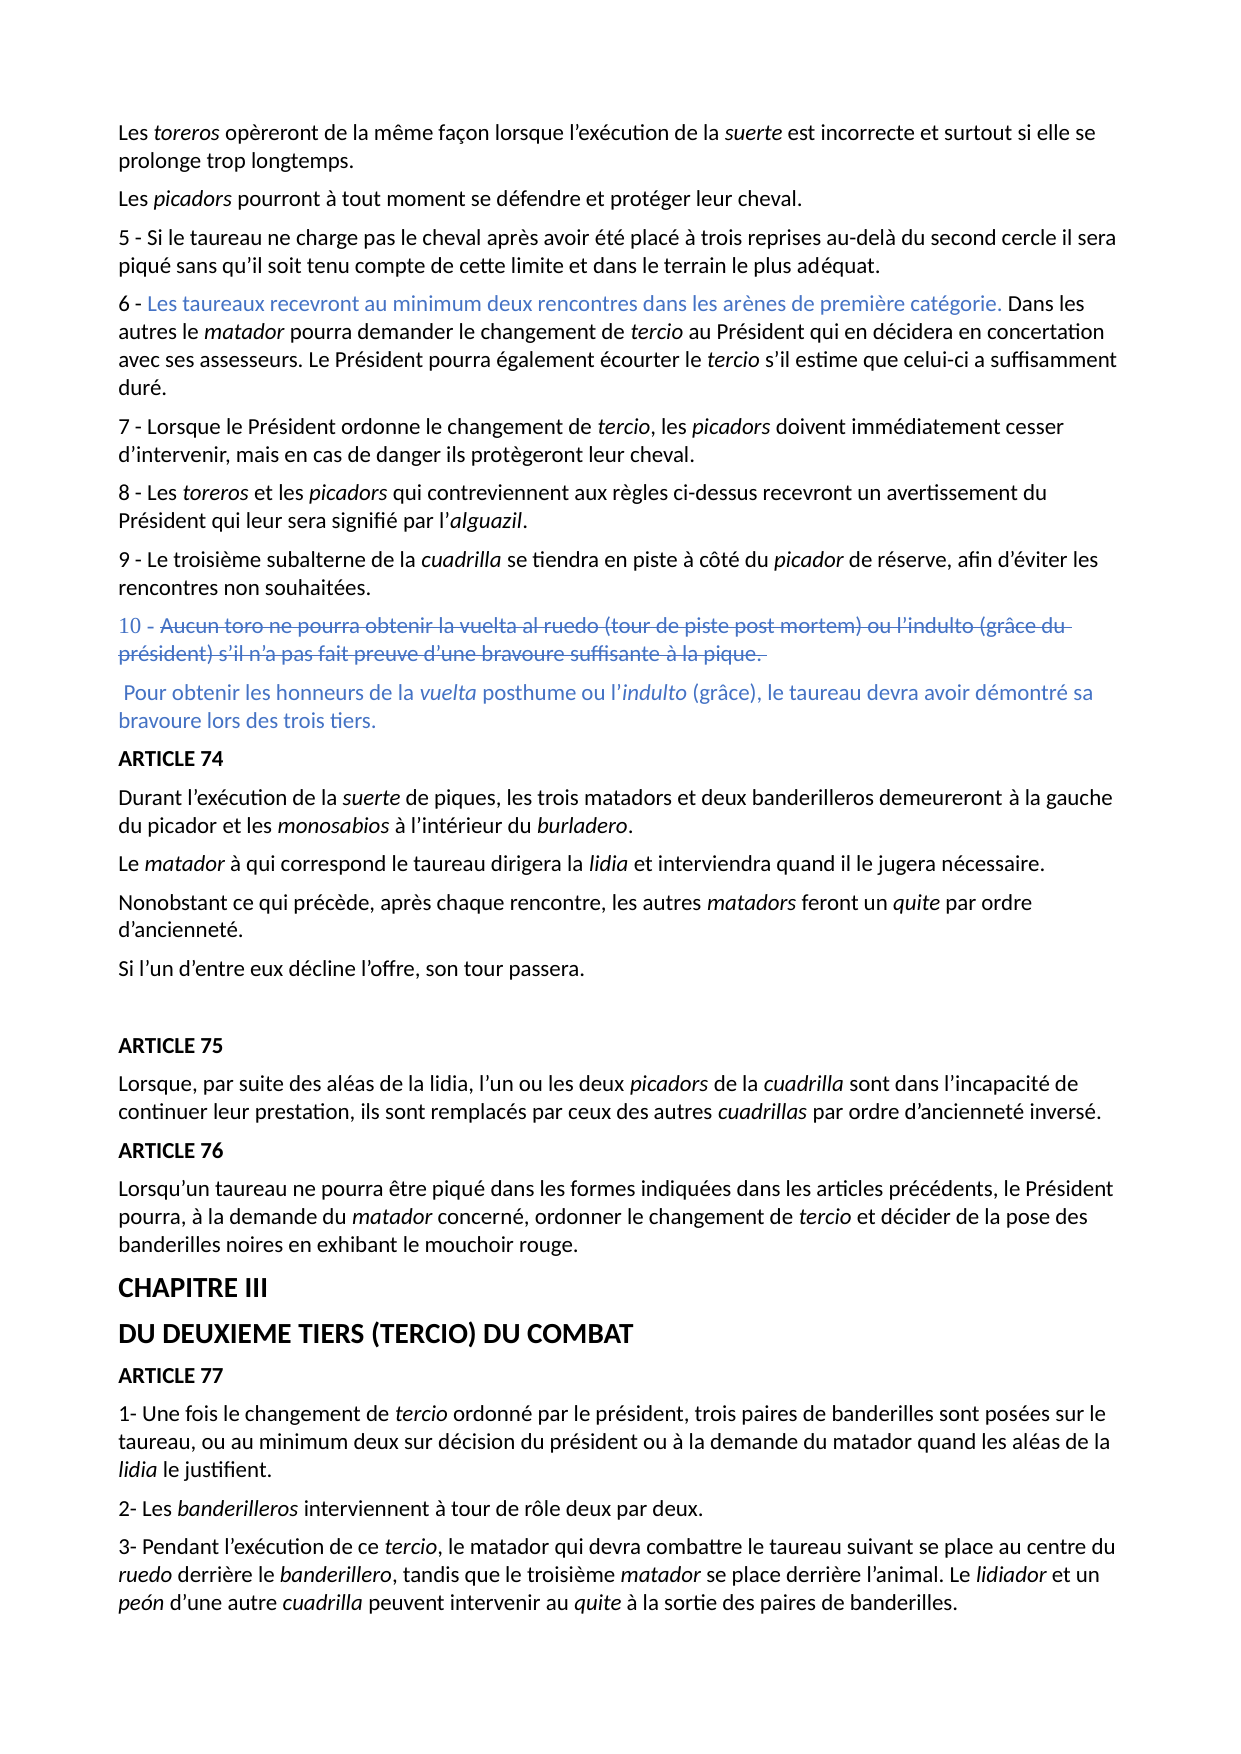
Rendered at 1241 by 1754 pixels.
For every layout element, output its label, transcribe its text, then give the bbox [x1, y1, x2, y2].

text DU DEUXIEME TIERS (TERCIO) DU COMBAT [118, 1315, 1122, 1350]
text ARTICLE 76 [118, 1136, 1122, 1164]
text 10 - Aucun toro ne pourra obtenir la vuelta al ruedo (tour de piste post mortem) ou l’indulto (grâce du président) s’il n’a pas fait preuve d’une bravoure suffisante à la pique. [118, 611, 1122, 667]
text Les toreros opèreront de la même façon lorsque l’exécution de la suerte est incorrecte et surtout si elle se prolonge trop longtemps. [118, 118, 1122, 174]
text Lorsque, par suite des aléas de la lidia, l’un ou les deux picadors de la cuadrilla sont dans l’incapacité de continuer leur prestation, ils sont remplacés par ceux des autres cuadrillas par ordre d’ancienneté inversé. [118, 1069, 1122, 1125]
text 5 - Si le taureau ne charge pas le cheval après avoir été placé à trois reprises au-delà du second cercle il sera piqué sans qu’il soit tenu compte de cette limite et dans le terrain le plus adéquat. [118, 223, 1122, 279]
text CHAPITRE III [118, 1269, 1122, 1304]
text 9 - Le troisième subalterne de la cuadrilla se tiendra en piste à côté du picador de réserve, afin d’éviter les rencontres non souhaitées. [118, 545, 1122, 601]
text Pour obtenir les honneurs de la vuelta posthume ou l’indulto (grâce), le taureau devra avoir démontré sa bravoure lors des trois tiers. [118, 678, 1122, 734]
text Durant l’exécution de la suerte de piques, les trois matadors et deux banderilleros demeureront à la gauche du picador et les monosabios à l’intérieur du burladero. [118, 783, 1122, 839]
text Nonobstant ce qui précède, après chaque rencontre, les autres matadors feront un quite par ordre d’ancienneté. [118, 888, 1122, 944]
text ARTICLE 75 [118, 1031, 1122, 1059]
text ARTICLE 77 [118, 1361, 1122, 1389]
text Les picadors pourront à tout moment se défendre et protéger leur cheval. [118, 184, 1122, 213]
text 6 - Les taureaux recevront au minimum deux rencontres dans les arènes de première catégorie. Dans les autres le matador pourra demander le changement de tercio au Président qui en décidera en concertation avec ses assesseurs. Le Président pourra également écourter le tercio s’il estime que celui-ci a suffisamment duré. [118, 289, 1122, 402]
text ARTICLE 74 [118, 744, 1122, 772]
text 1- Une fois le changement de tercio ordonné par le président, trois paires de banderilles sont posées sur le taureau, ou au minimum deux sur décision du président ou à la demande du matador quand les aléas de la lidia le justifient. [118, 1399, 1122, 1483]
text Lorsqu’un taureau ne pourra être piqué dans les formes indiquées dans les articles précédents, le Président pourra, à la demande du matador concerné, ordonner le changement de tercio et décider de la pose des banderilles noires en exhibant le mouchoir rouge. [118, 1174, 1122, 1258]
text 3- Pendant l’exécution de ce tercio, le matador qui devra combattre le taureau suivant se place au centre du ruedo derrière le banderillero, tandis que le troisième matador se place derrière l’animal. Le lidiador et un peón d’une autre cuadrilla peuvent intervenir au quite à la sortie des paires de banderilles. [118, 1532, 1122, 1616]
text 8 - Les toreros et les picadors qui contreviennent aux règles ci-dessus recevront un avertissement du Président qui leur sera signifié par l’alguazil. [118, 478, 1122, 534]
text 2- Les banderilleros interviennent à tour de rôle deux par deux. [118, 1494, 1122, 1522]
text Si l’un d’entre eux décline l’offre, son tour passera. [118, 954, 1122, 982]
text 7 - Lorsque le Président ordonne le changement de tercio, les picadors doivent immédiatement cesser d’intervenir, mais en cas de danger ils protègeront leur cheval. [118, 412, 1122, 468]
text Le matador à qui correspond le taureau dirigera la lidia et interviendra quand il le jugera nécessaire. [118, 849, 1122, 877]
